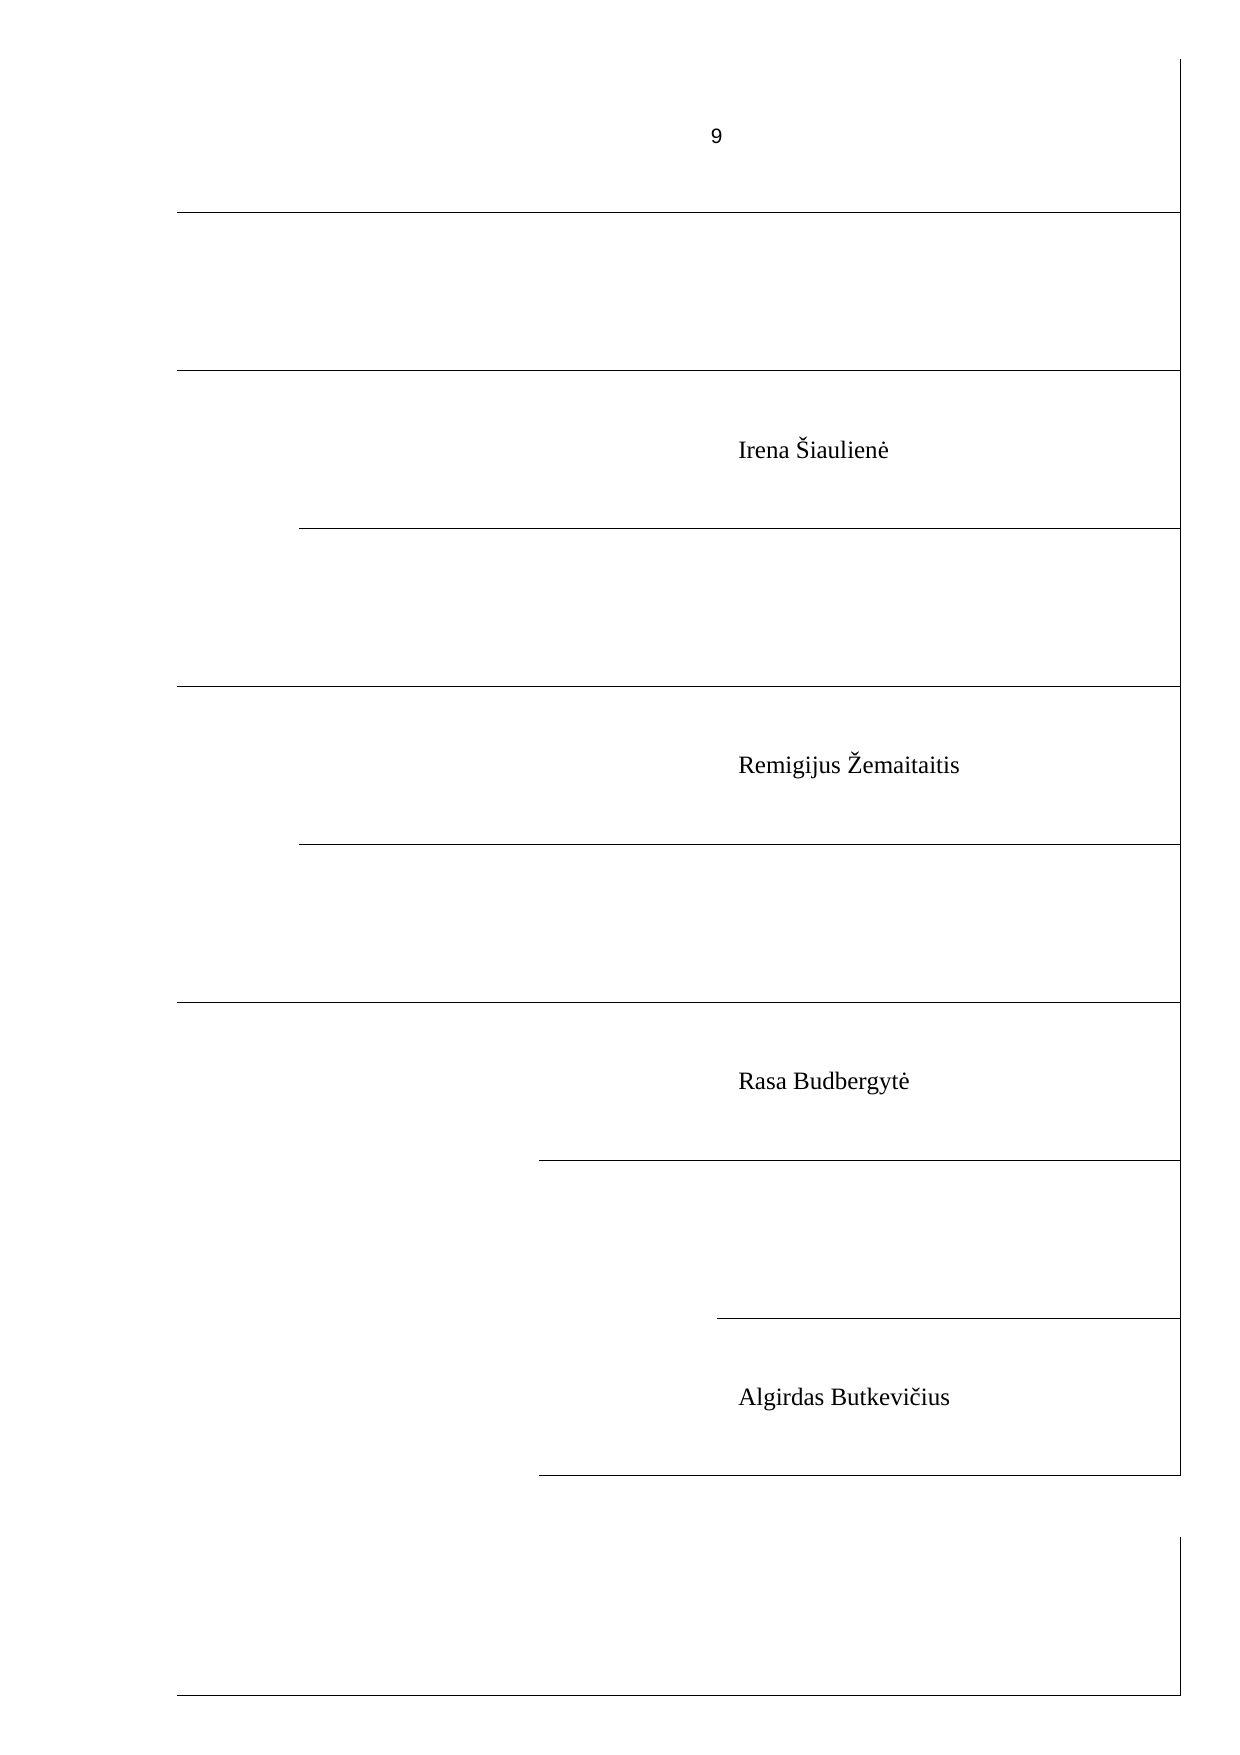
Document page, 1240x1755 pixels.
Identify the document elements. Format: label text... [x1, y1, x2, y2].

text Algirdas Butkevičius [538, 1318, 1180, 1476]
text Irena Šiaulienė [298, 370, 1180, 528]
text Remigijus Žemaitaitis [298, 686, 1180, 844]
text Rasa Budbergytė [538, 1002, 1180, 1160]
